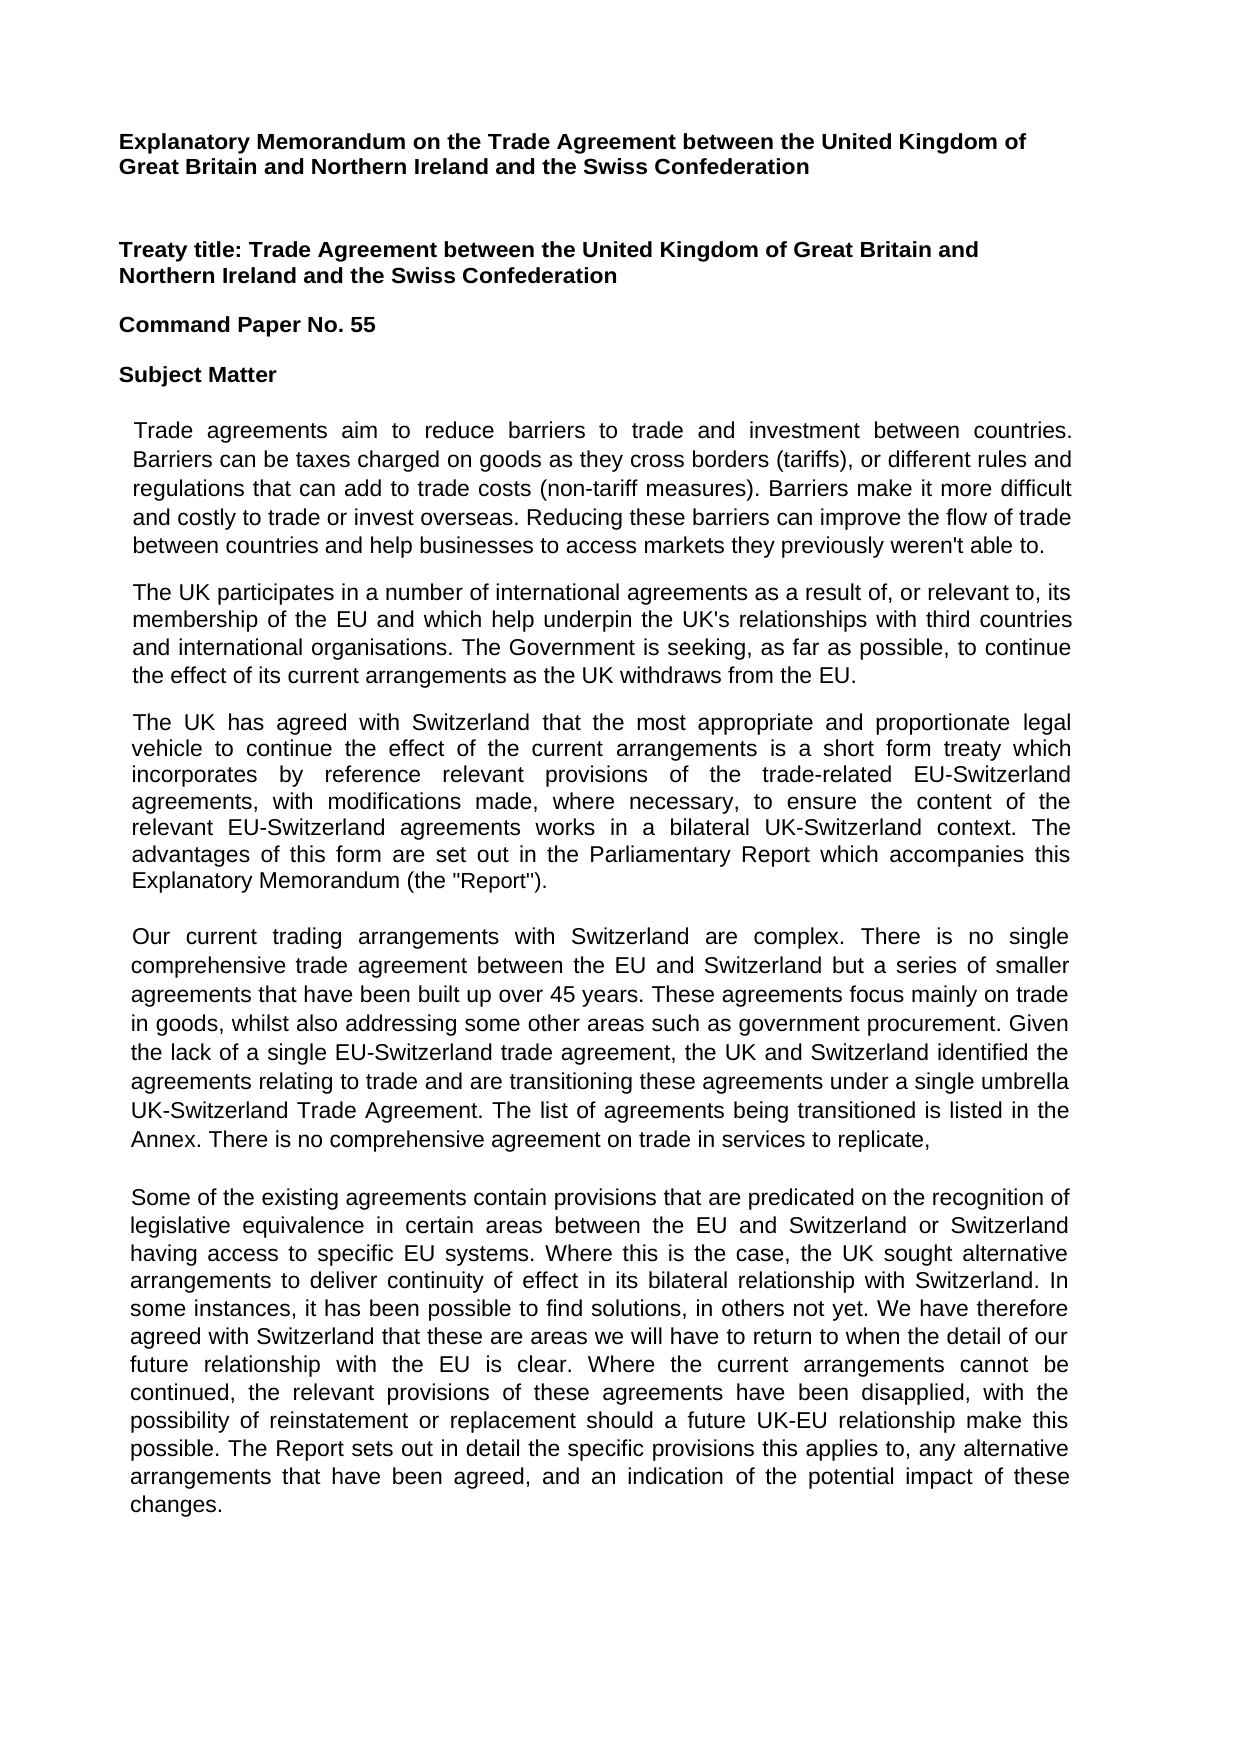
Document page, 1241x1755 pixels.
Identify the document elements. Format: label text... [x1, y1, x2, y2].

text Explanatory Memorandum on the Trade Agreement between the United Kingdom of Great Britain and Northern Ireland and the Swiss Confederation [119, 128, 1065, 179]
text Our current trading arrangements with Switzerland are complex. There is no single comprehensive trade agreement between the EU and Switzerland but a series of smaller agreements that have been built up over 45 years. These agreements focus mainly on trade in goods, whilst also addressing some other areas such as government procurement. Given the lack of a single EU-Switzerland trade agreement, the UK and Switzerland identified the agreements relating to trade and are transitioning these agreements under a single umbrella UK-Switzerland Trade Agreement. The list of agreements being transitioned is listed in the Annex. There is no comprehensive agreement on trade in services to replicate, [131, 923, 1070, 1152]
text Some of the existing agreements contain provisions that are predicated on the recognition of legislative equivalence in certain areas between the EU and Switzerland or Switzerland having access to specific EU systems. Where this is the case, the UK sought alternative arrangements to deliver continuity of effect in its bilateral relationship with Switzerland. In some instances, it has been possible to find solutions, in others not yet. We have therefore agreed with Switzerland that these are areas we will have to return to when the detail of our future relationship with the EU is clear. Where the current arrangements cannot be continued, the relevant provisions of these agreements have been disapplied, with the possibility of reinstatement or replacement should a future UK-EU relationship make this possible. The Report sets out in detail the specific provisions this applies to, any alternative arrangements that have been agreed, and an indication of the potential impact of these changes. [130, 1184, 1070, 1517]
text Treaty title: Trade Agreement between the United Kingdom of Great Britain and Northern Ireland and the Swiss Confederation [119, 236, 1065, 288]
text Trade agreements aim to reduce barriers to trade and investment between countries. Barriers can be taxes charged on goods as they cross borders (tariffs), or different rules and regulations that can add to trade costs (non-tariff measures). Barriers make it more difficult and costly to trade or invest overseas. Reducing these barriers can improve the flow of trade between countries and help businesses to access markets they previously weren't able to. [132, 417, 1073, 559]
text The UK has agreed with Switzerland that the most appropriate and proportionate legal vehicle to continue the effect of the current arrangements is a short form treaty which incorporates by reference relevant provisions of the trade-related EU-Switzerland agreements, with modifications made, where necessary, to ensure the content of the relevant EU-Switzerland agreements works in a bilateral UK-Switzerland context. The advantages of this form are set out in the Parliamentary Report which accompanies this Explanatory Memorandum (the "Report''). [131, 709, 1072, 893]
text Subject Matter [119, 362, 1238, 388]
text The UK participates in a number of international agreements as a result of, or relevant to, its membership of the EU and which help underpin the UK's relationships with third countries and international organisations. The Government is seeking, as far as possible, to continue the effect of its current arrangements as the UK withdraws from the EU. [132, 578, 1072, 689]
text Command Paper No. 55 [119, 312, 1238, 337]
